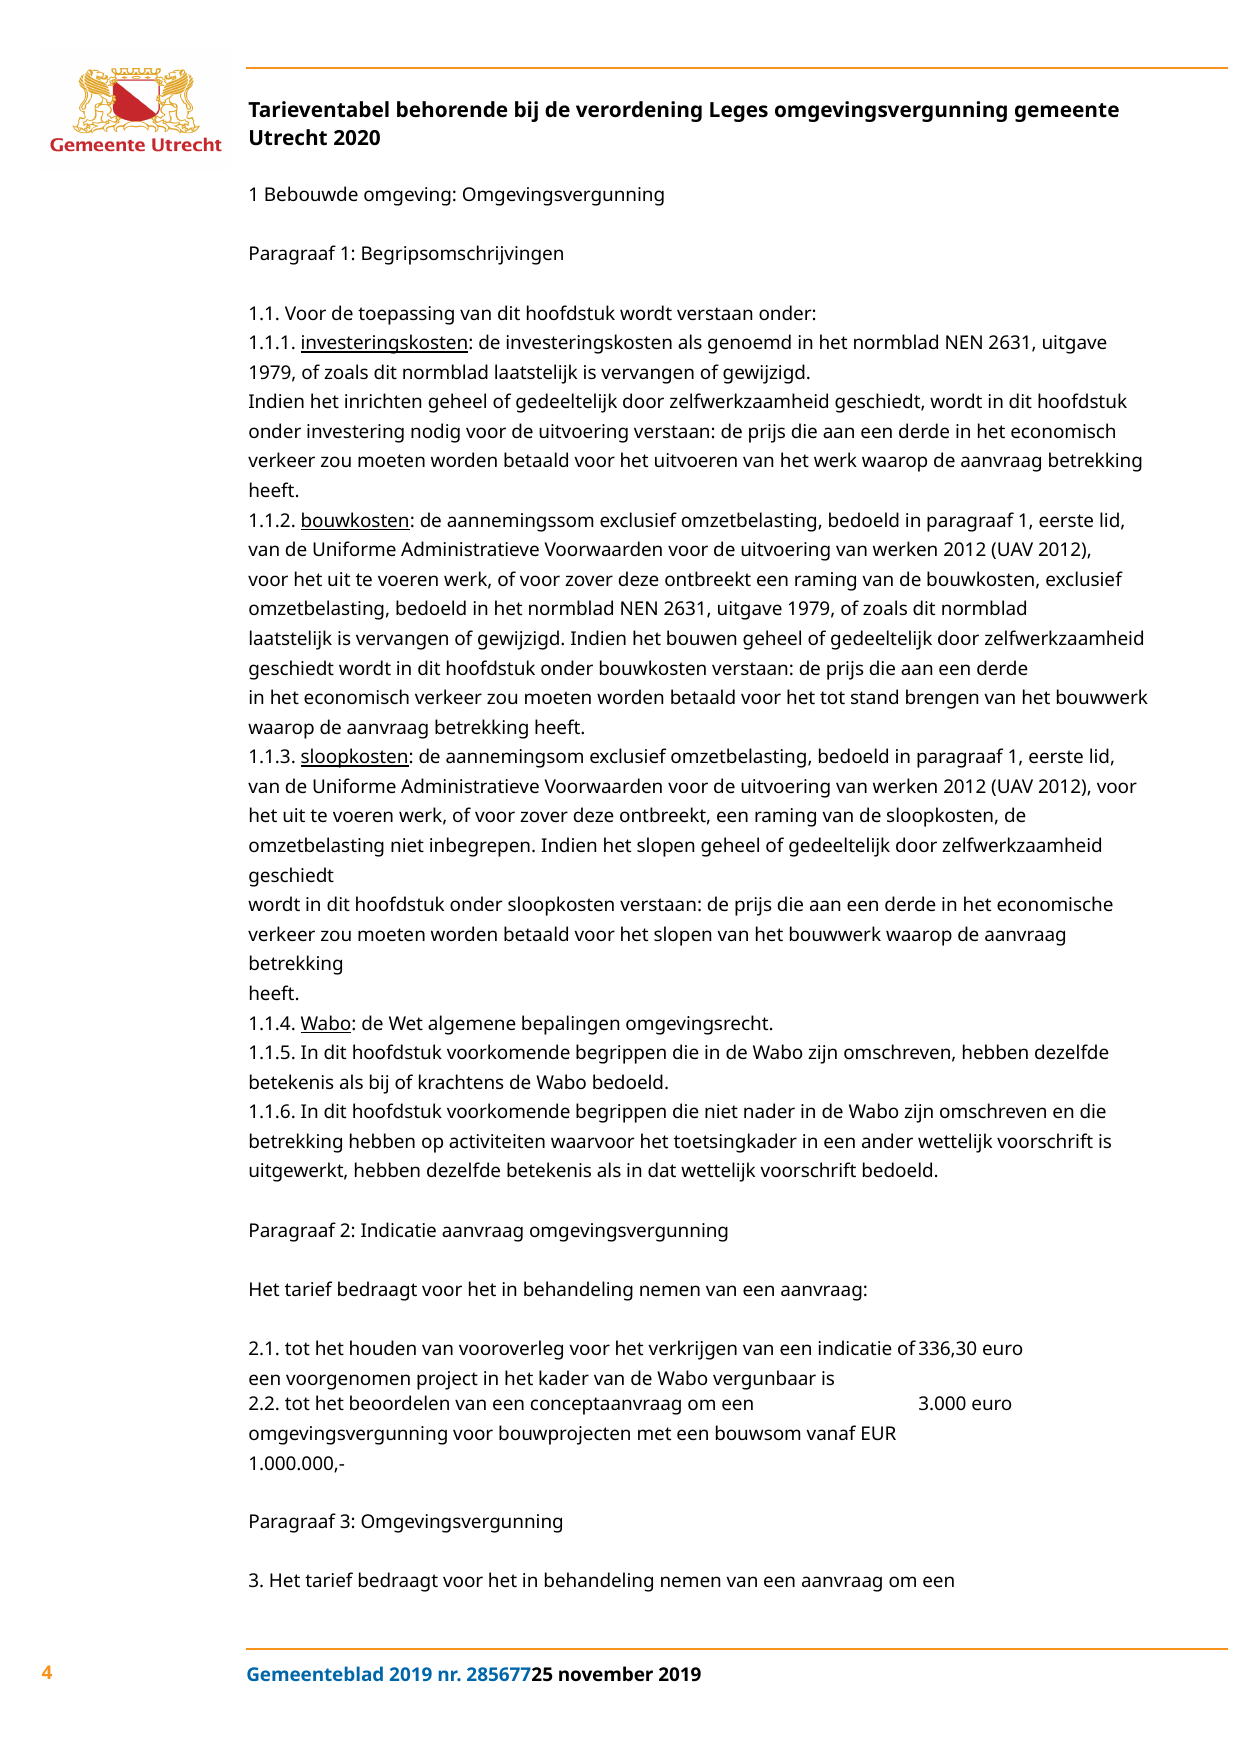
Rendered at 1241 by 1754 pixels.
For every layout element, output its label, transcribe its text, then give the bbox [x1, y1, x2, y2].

text verkeer zou moeten worden betaald voor het uitvoeren van het werk waarop de aanvraag betrekking heeft. [248, 448, 1152, 503]
table_header 336,30 euro [918, 1335, 1152, 1391]
text Paragraaf 3: Omgevingsvergunning [248, 1508, 1152, 1534]
text 3. Het tarief bedraagt voor het in behandeling nemen van een aanvraag om een [248, 1567, 1152, 1593]
text 1.1.5. In dit hoofdstuk voorkomende begrippen die in de Wabo zijn omschreven, hebben dezelfde betekenis als bij of krachtens de Wabo bedoeld. [248, 1039, 1152, 1094]
text Paragraaf 2: Indicatie aanvraag omgevingsvergunning [248, 1217, 1152, 1242]
text 1.1.3. sloopkosten: de aannemingsom exclusief omzetbelasting, bedoeld in paragraaf 1, eerste lid, van de Uniforme Administratieve Voorwaarden voor de uitvoering van werken 2012 (UAV 2012), voor het uit te voeren werk, of voor zover deze ontbreekt, een raming van de sloopkosten, de omzetbelasting niet inbegrepen. Indien het slopen geheel of gedeeltelijk door zelfwerkzaamheid geschiedt [248, 743, 1152, 887]
text 1.1.2. bouwkosten: de aannemingssom exclusief omzetbelasting, bedoeld in paragraaf 1, eerste lid, van de Uniforme Administratieve Voorwaarden voor de uitvoering van werken 2012 (UAV 2012), [248, 507, 1152, 562]
text in het economisch verkeer zou moeten worden betaald voor het tot stand brengen van het bouwwerk waarop de aanvraag betrekking heeft. [248, 684, 1152, 739]
picture [41, 47, 231, 172]
text Paragraaf 1: Begripsomschrijvingen [248, 241, 1152, 266]
table_cell 3.000 euro [918, 1391, 1152, 1475]
text Tarieventabel behorende bij de verordening Leges omgevingsvergunning gemeente Utrecht 2020 [248, 95, 1152, 152]
table_cell 2.2. tot het beoordelen van een conceptaanvraag om een omgevingsvergunning voor bouwprojecten met een bouwsom vanaf EUR 1.000.000,- [248, 1391, 918, 1475]
text 1 Bebouwde omgeving: Omgevingsvergunning [248, 181, 1152, 207]
text wordt in dit hoofdstuk onder sloopkosten verstaan: de prijs die aan een derde in het economische verkeer zou moeten worden betaald voor het slopen van het bouwwerk waarop de aanvraag betrekking [248, 891, 1152, 976]
text 1.1.4. Wabo: de Wet algemene bepalingen omgevingsrecht. [248, 1010, 1152, 1035]
text 1.1.6. In dit hoofdstuk voorkomende begrippen die niet nader in de Wabo zijn omschreven en die betrekking hebben op activiteiten waarvoor het toetsingkader in een ander wettelijk voorschrift is uitgewerkt, hebben dezelfde betekenis als in dat wettelijk voorschrift bedoeld. [248, 1098, 1152, 1183]
text Het tarief bedraagt voor het in behandeling nemen van een aanvraag: [248, 1276, 1152, 1302]
text heeft. [248, 980, 1152, 1006]
text 1.1.1. investeringskosten: de investeringskosten als genoemd in het normblad NEN 2631, uitgave 1979, of zoals dit normblad laatstelijk is vervangen of gewijzigd. [248, 329, 1152, 384]
text laatstelijk is vervangen of gewijzigd. Indien het bouwen geheel of gedeeltelijk door zelfwerkzaamheid geschiedt wordt in dit hoofdstuk onder bouwkosten verstaan: de prijs die aan een derde [248, 625, 1152, 680]
text 1.1. Voor de toepassing van dit hoofdstuk wordt verstaan onder: [248, 300, 1152, 325]
text Indien het inrichten geheel of gedeeltelijk door zelfwerkzaamheid geschiedt, wordt in dit hoofdstuk onder investering nodig voor de uitvoering verstaan: de prijs die aan een derde in het economisch [248, 388, 1152, 444]
text voor het uit te voeren werk, of voor zover deze ontbreekt een raming van de bouwkosten, exclusief omzetbelasting, bedoeld in het normblad NEN 2631, uitgave 1979, of zoals dit normblad [248, 566, 1152, 621]
table_header 2.1. tot het houden van vooroverleg voor het verkrijgen van een indicatie of een voorgenomen project in het kader van de Wabo vergunbaar is [248, 1335, 918, 1391]
